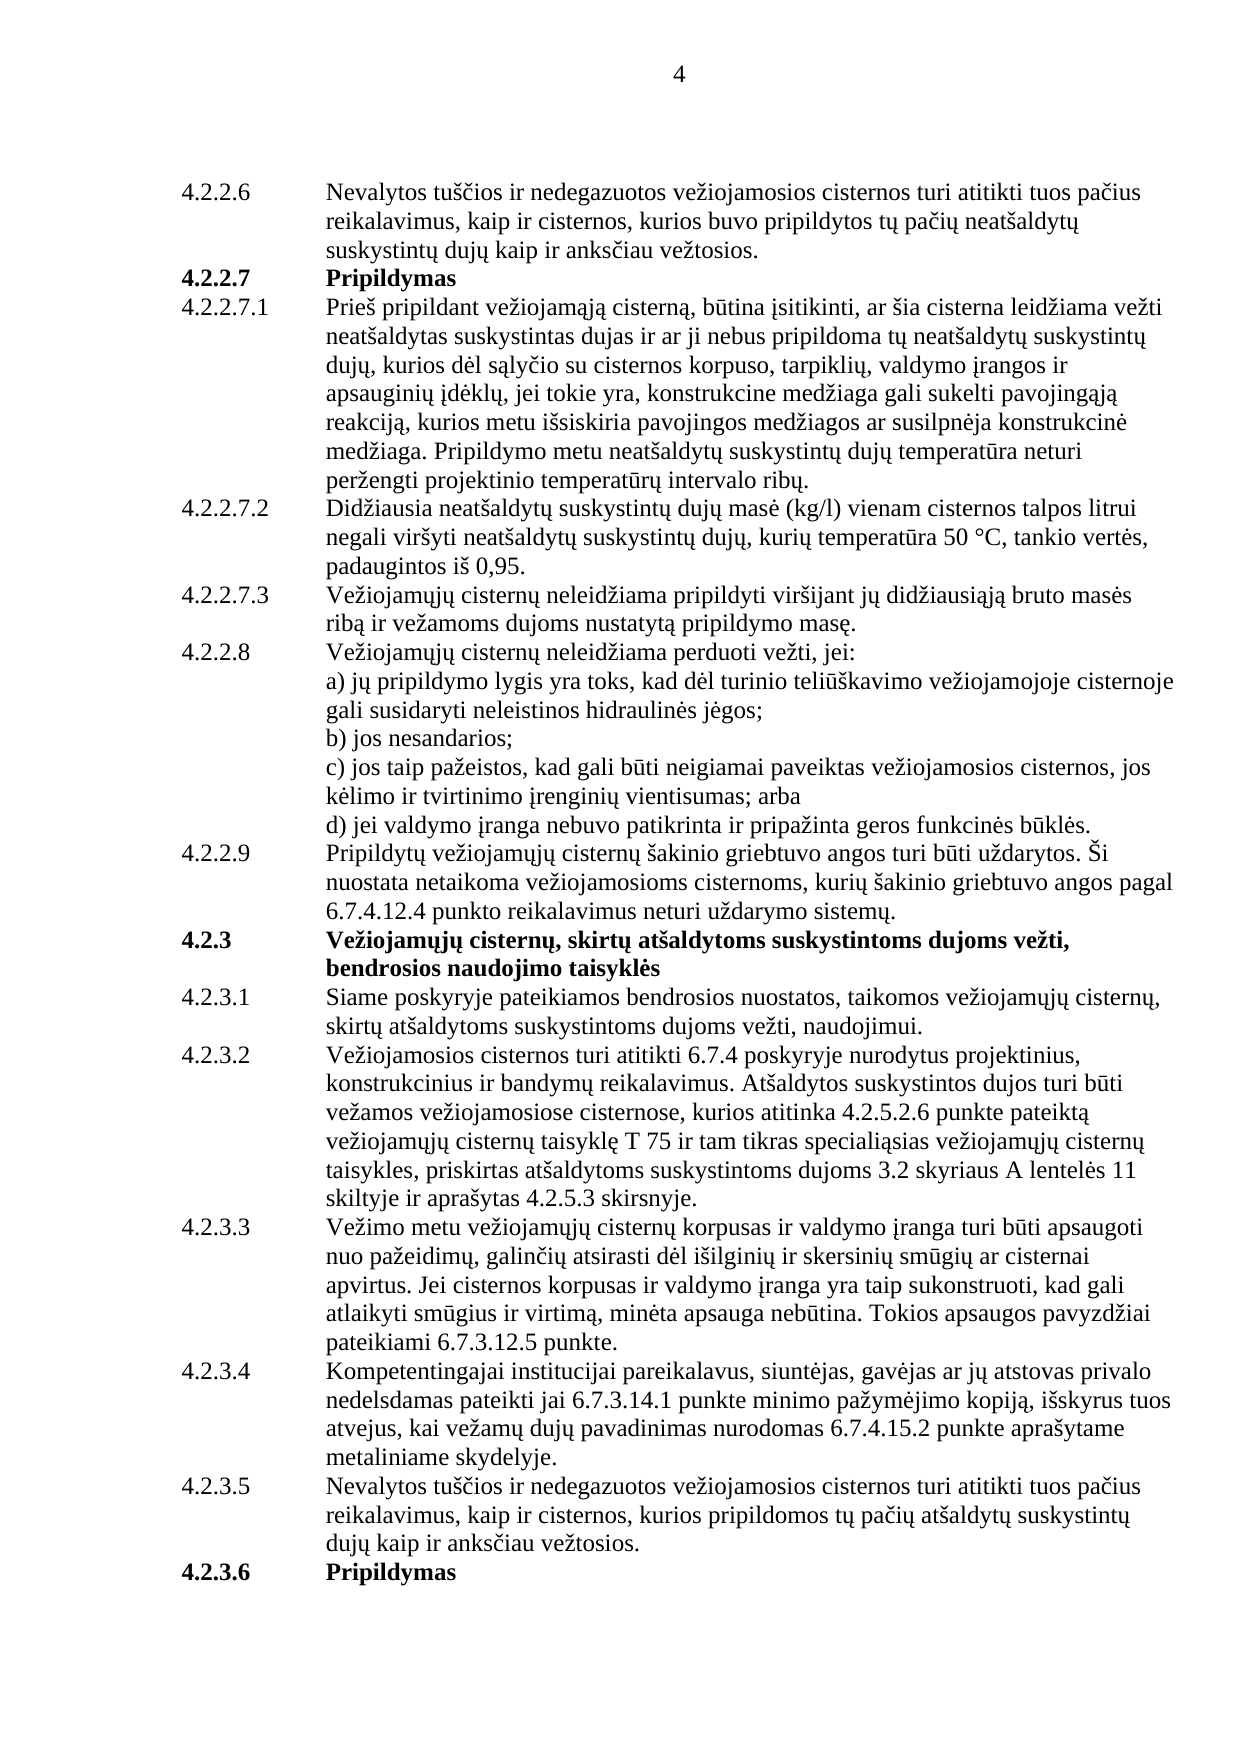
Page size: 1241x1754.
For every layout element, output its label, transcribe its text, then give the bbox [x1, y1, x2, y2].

table_cell 4.2.2.7.2 [177, 494, 321, 580]
table_cell [177, 752, 321, 810]
table_cell [177, 666, 321, 723]
table_cell 4.2.3.3 [177, 1212, 321, 1356]
table_cell 4.2.3.4 [177, 1356, 321, 1471]
table_cell 4.2.2.9 [177, 839, 321, 925]
table_cell 4.2.3.2 [177, 1040, 321, 1212]
table_cell [177, 810, 181, 838]
table_cell 4.2.3.5 [177, 1471, 321, 1557]
table_cell 4.2.3 [177, 925, 321, 982]
table_cell 4.2.3.1 [177, 982, 321, 1040]
table_cell 4.2.2.7.1 [177, 292, 321, 493]
table_cell 4.2.2.6 [177, 177, 321, 263]
table_cell [177, 724, 181, 752]
table_cell [317, 810, 321, 838]
table_cell [317, 724, 321, 752]
table_cell 4.2.2.7.3 [177, 580, 321, 637]
